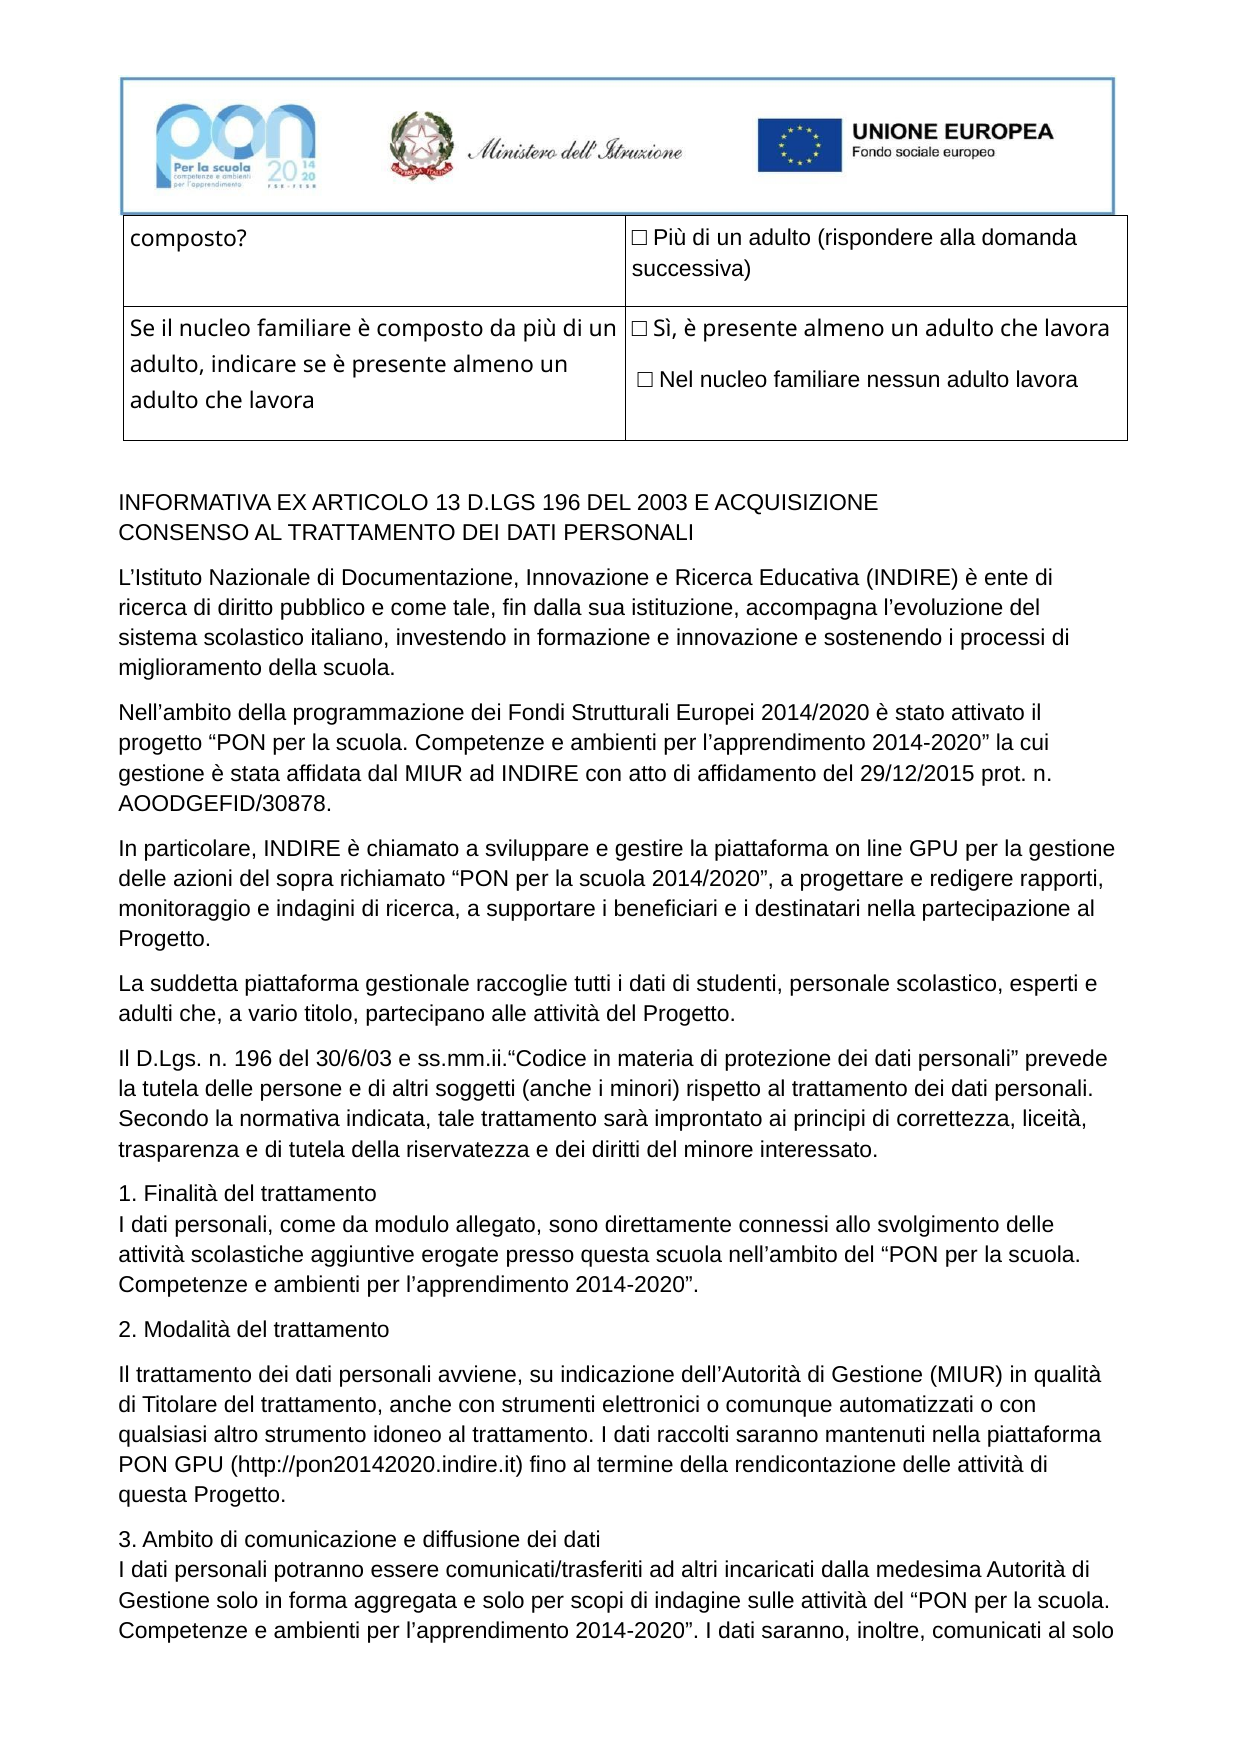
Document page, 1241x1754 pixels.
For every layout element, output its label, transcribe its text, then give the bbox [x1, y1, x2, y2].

text L’Istituto Nazionale di Documentazione, Innovazione e Ricerca Educativa (INDIRE) è ente di ricerca di diritto pubblico e come tale, fin dalla sua istituzione, accompagna l’evoluzione del sistema scolastico italiano, investendo in formazione e innovazione e sostenendo i processi di miglioramento della scuola. [118, 564, 1122, 681]
text Il D.Lgs. n. 196 del 30/6/03 e ss.mm.ii.“Codice in materia di protezione dei dati personali” prevede la tutela delle persone e di altri soggetti (anche i minori) rispetto al trattamento dei dati personali. Secondo la normativa indicata, tale trattamento sarà improntato ai principi di correttezza, liceità, trasparenza e di tutela della riservatezza e dei diritti del minore interessato. [118, 1045, 1122, 1162]
table_cell □ Sì, è presente almeno un adulto che lavora □ Nel nucleo familiare nessun adulto lavora [626, 307, 1127, 440]
table_header composto? [124, 216, 625, 306]
text La suddetta piattaforma gestionale raccoglie tutti i dati di studenti, personale scolastico, esperti e adulti che, a vario titolo, partecipano alle attività del Progetto. [118, 970, 1122, 1026]
text 2. Modalità del trattamento [118, 1316, 1122, 1342]
text In particolare, INDIRE è chiamato a sviluppare e gestire la piattaforma on line GPU per la gestione delle azioni del sopra richiamato “PON per la scuola 2014/2020”, a progettare e redigere rapporti, monitoraggio e indagini di ricerca, a supportare i beneficiari e i destinatari nella partecipazione al Progetto. [118, 834, 1122, 951]
text 1. Finalità del trattamento I dati personali, come da modulo allegato, sono direttamente connessi allo svolgimento delle attività scolastiche aggiuntive erogate presso questa scuola nell’ambito del “PON per la scuola. Competenze e ambienti per l’apprendimento 2014-2020”. [118, 1180, 1122, 1297]
table_cell Se il nucleo familiare è composto da più di un adulto, indicare se è presente almeno un adulto che lavora [124, 307, 625, 440]
table_header □ Più di un adulto (rispondere alla domanda successiva) [626, 216, 1127, 306]
text 3. Ambito di comunicazione e diffusione dei dati I dati personali potranno essere comunicati/trasferiti ad altri incaricati dalla medesima Autorità di Gestione solo in forma aggregata e solo per scopi di indagine sulle attività del “PON per la scuola. Competenze e ambienti per l’apprendimento 2014-2020”. I dati saranno, inoltre, comunicati al solo [118, 1526, 1122, 1643]
text INFORMATIVA EX ARTICOLO 13 D.LGS 196 DEL 2003 E ACQUISIZIONE CONSENSO AL TRATTAMENTO DEI DATI PERSONALI [118, 489, 1122, 545]
text Nell’ambito della programmazione dei Fondi Strutturali Europei 2014/2020 è stato attivato il progetto “PON per la scuola. Competenze e ambienti per l’apprendimento 2014-2020” la cui gestione è stata affidata dal MIUR ad INDIRE con atto di affidamento del 29/12/2015 prot. n. AOODGEFID/30878. [118, 699, 1122, 816]
text Il trattamento dei dati personali avviene, su indicazione dell’Autorità di Gestione (MIUR) in qualità di Titolare del trattamento, anche con strumenti elettronici o comunque automatizzati o con qualsiasi altro strumento idoneo al trattamento. I dati raccolti saranno mantenuti nella piattaforma PON GPU (http://pon20142020.indire.it) fino al termine della rendicontazione delle attività di questa Progetto. [118, 1361, 1122, 1508]
